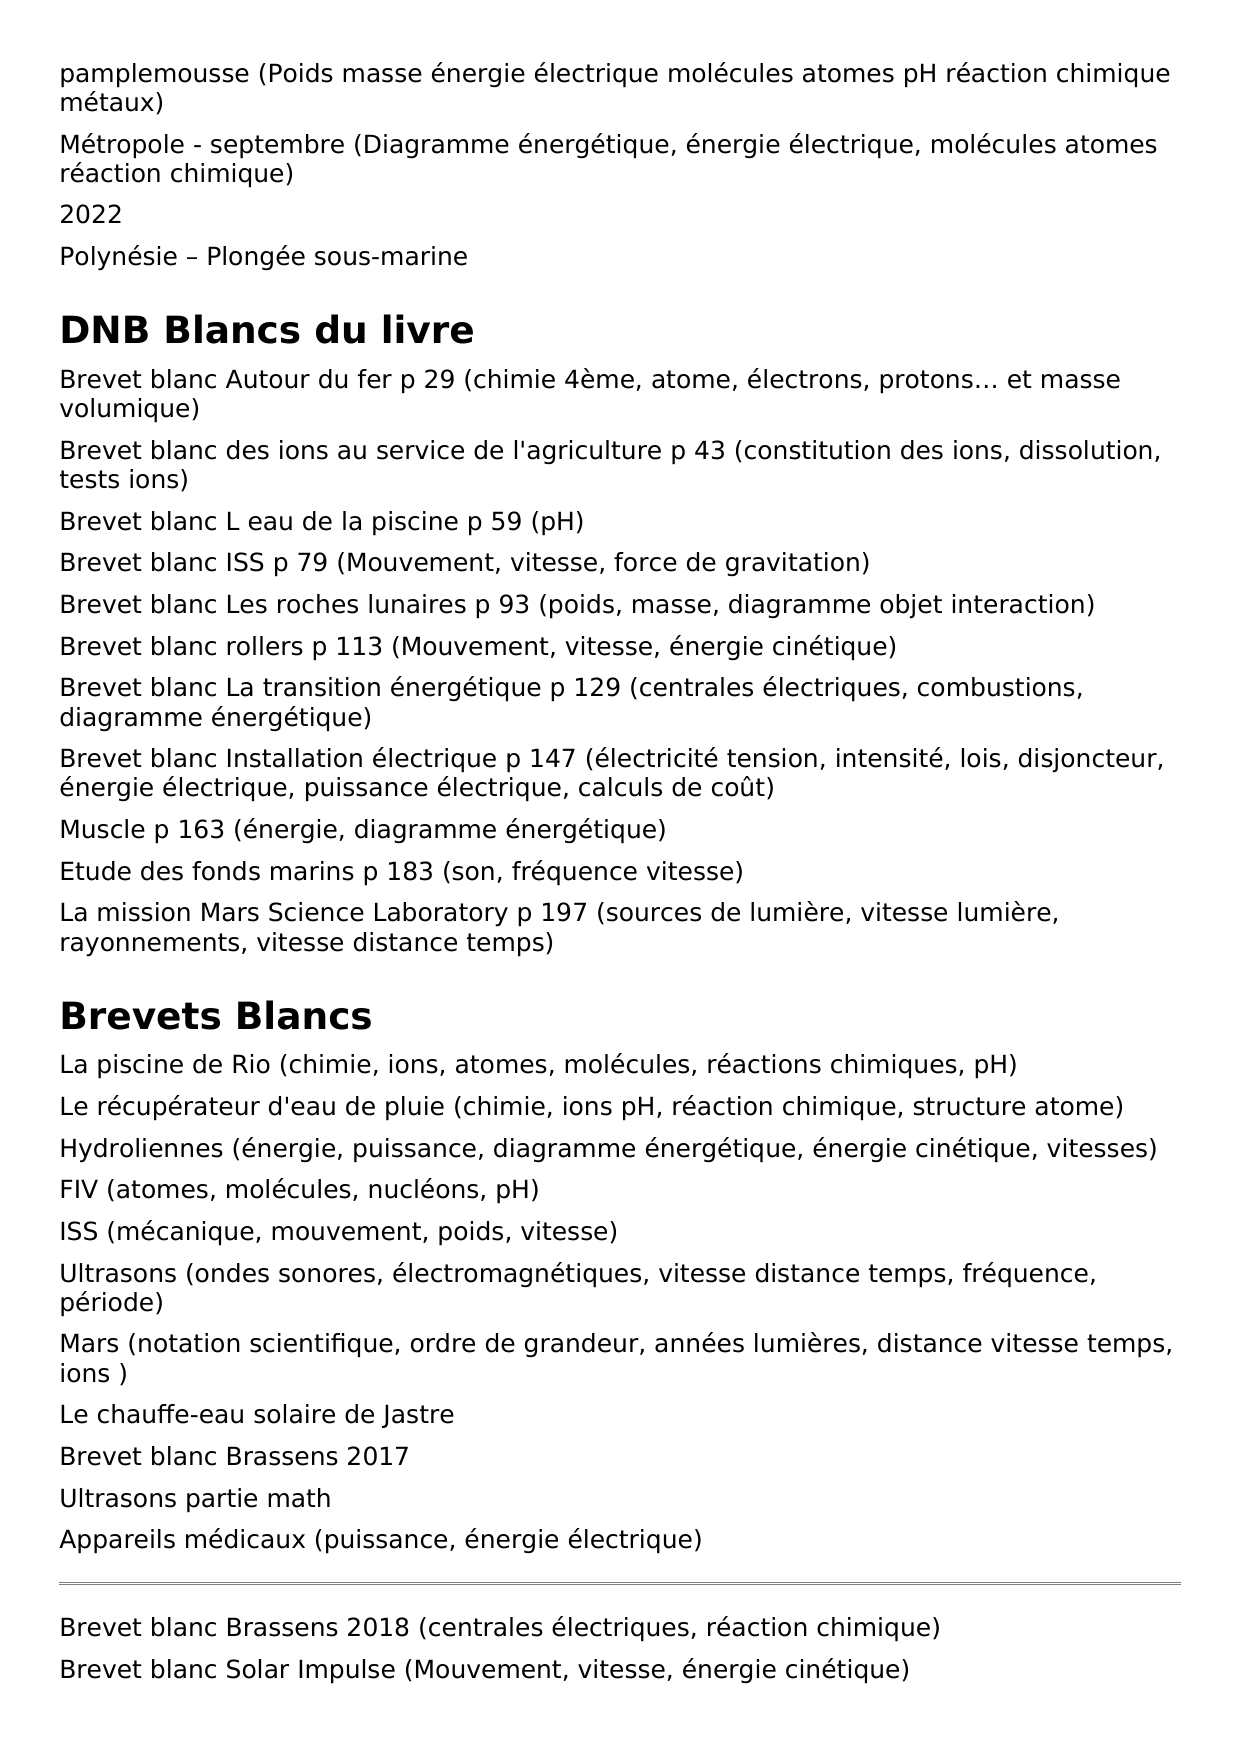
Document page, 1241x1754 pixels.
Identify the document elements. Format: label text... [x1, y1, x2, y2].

text Brevet blanc Les roches lunaires p 93 (poids, masse, diagramme objet interaction) [59, 590, 1181, 619]
text Ultrasons (ondes sonores, électromagnétiques, vitesse distance temps, fréquence, période) [59, 1259, 1181, 1317]
text Ultrasons partie math [59, 1484, 1181, 1513]
text Brevet blanc Brassens 2017 [59, 1442, 1181, 1471]
subtitle DNB Blancs du livre [59, 309, 1181, 353]
text Le récupérateur d'eau de pluie (chimie, ions pH, réaction chimique, structure atome) [59, 1092, 1181, 1121]
text Brevet blanc Autour du fer p 29 (chimie 4ème, atome, électrons, protons… et masse volumique) [59, 365, 1181, 423]
text Muscle p 163 (énergie, diagramme énergétique) [59, 815, 1181, 844]
text FIV (atomes, molécules, nucléons, pH) [59, 1176, 1181, 1205]
text Brevet blanc Installation électrique p 147 (électricité tension, intensité, lois, disjoncteur, énergie électrique, puissance électrique, calculs de coût) [59, 744, 1181, 803]
text Le chauffe-eau solaire de Jastre [59, 1401, 1181, 1430]
text Appareils médicaux (puissance, énergie électrique) [59, 1526, 1181, 1555]
text Mars (notation scientifique, ordre de grandeur, années lumières, distance vitesse temps, ions ) [59, 1330, 1181, 1388]
text Métropole - septembre (Diagramme énergétique, énergie électrique, molécules atomes réaction chimique) [59, 130, 1181, 188]
text Brevet blanc ISS p 79 (Mouvement, vitesse, force de gravitation) [59, 548, 1181, 578]
text Etude des fonds marins p 183 (son, fréquence vitesse) [59, 857, 1181, 886]
text Brevet blanc Solar Impulse (Mouvement, vitesse, énergie cinétique) [59, 1655, 1181, 1684]
text pamplemousse (Poids masse énergie électrique molécules atomes pH réaction chimique métaux) [59, 59, 1181, 117]
text La piscine de Rio (chimie, ions, atomes, molécules, réactions chimiques, pH) [59, 1051, 1181, 1080]
text 2022 [59, 201, 1181, 230]
text Brevet blanc L eau de la piscine p 59 (pH) [59, 507, 1181, 536]
text Brevet blanc des ions au service de l'agriculture p 43 (constitution des ions, dissolution, tests ions) [59, 436, 1181, 494]
text Brevet blanc Brassens 2018 (centrales électriques, réaction chimique) [59, 1613, 1181, 1643]
text Hydroliennes (énergie, puissance, diagramme énergétique, énergie cinétique, vitesses) [59, 1134, 1181, 1163]
text Brevet blanc La transition énergétique p 129 (centrales électriques, combustions, diagramme énergétique) [59, 673, 1181, 732]
text Brevet blanc rollers p 113 (Mouvement, vitesse, énergie cinétique) [59, 632, 1181, 661]
subtitle Brevets Blancs [59, 994, 1181, 1038]
text Polynésie – Plongée sous-marine [59, 242, 1181, 272]
text La mission Mars Science Laboratory p 197 (sources de lumière, vitesse lumière, rayonnements, vitesse distance temps) [59, 898, 1181, 957]
text ISS (mécanique, mouvement, poids, vitesse) [59, 1217, 1181, 1246]
